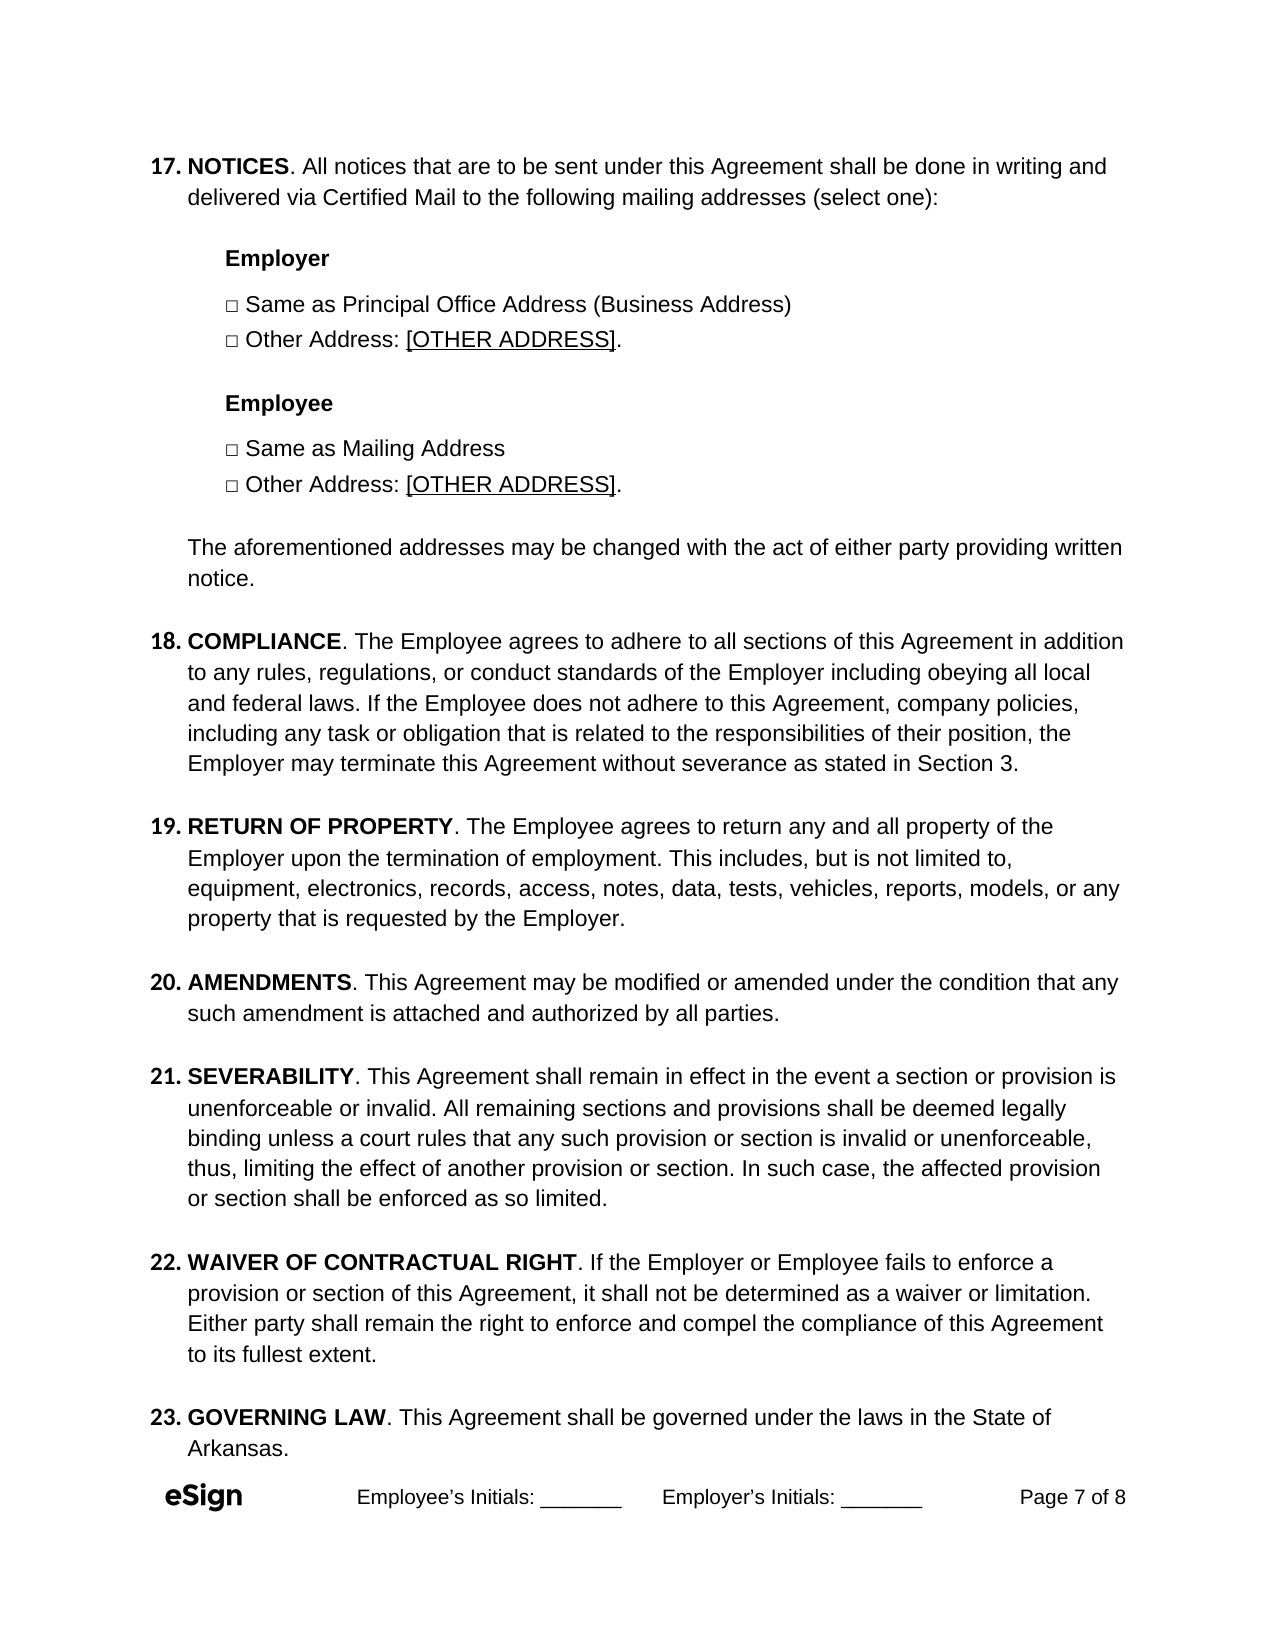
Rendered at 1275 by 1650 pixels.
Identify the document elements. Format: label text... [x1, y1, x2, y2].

list WAIVER OF CONTRACTUAL RIGHT. If the Employer or Employee fails to enforce a provision or section of this Agreement, it shall not be determined as a waiver or limitation. Either party shall remain the right to enforce and compel the compliance of this Agreement to its fullest extent. [150, 1246, 1125, 1367]
list RETURN OF PROPERTY. The Employee agrees to return any and all property of the Employer upon the termination of employment. This includes, but is not limited to, equipment, electronics, records, access, notes, data, tests, vehicles, reports, models, or any property that is requested by the Employer. [150, 810, 1125, 932]
list Employer [225, 245, 1125, 271]
list AMENDMENTS. This Agreement may be modified or amended under the condition that any such amendment is attached and authorized by all parties. [150, 966, 1125, 1026]
text ☐ Other Address: [OTHER ADDRESS]. [225, 323, 1125, 355]
list GOVERNING LAW. This Agreement shall be governed under the laws in the State of Arkansas. [150, 1401, 1125, 1462]
list SEVERABILITY. This Agreement shall remain in effect in the event a section or provision is unenforceable or invalid. All remaining sections and provisions shall be deemed legally binding unless a court rules that any such provision or section is invalid or unenforceable, thus, limiting the effect of another provision or section. In such case, the affected provision or section shall be enforced as so limited. [150, 1060, 1125, 1212]
text ☐ Same as Mailing Address [225, 432, 1125, 463]
list NOTICES. All notices that are to be sent under this Agreement shall be done in writing and delivered via Certified Mail to the following mailing addresses (select one): [150, 150, 1125, 211]
text ☐ Same as Principal Office Address (Business Address) [225, 287, 1125, 319]
text ☐ Other Address: [OTHER ADDRESS]. [225, 468, 1125, 499]
list COMPLIANCE. The Employee agrees to adhere to all sections of this Agreement in addition to any rules, regulations, or conduct standards of the Employer including obeying all local and federal laws. If the Employee does not adhere to this Agreement, company policies, including any task or obligation that is related to the responsibilities of their position, the Employer may terminate this Agreement without severance as stated in Section 3. [150, 625, 1125, 776]
list The aforementioned addresses may be changed with the act of either party providing written notice. [187, 534, 1125, 591]
text Employee [225, 389, 1125, 416]
